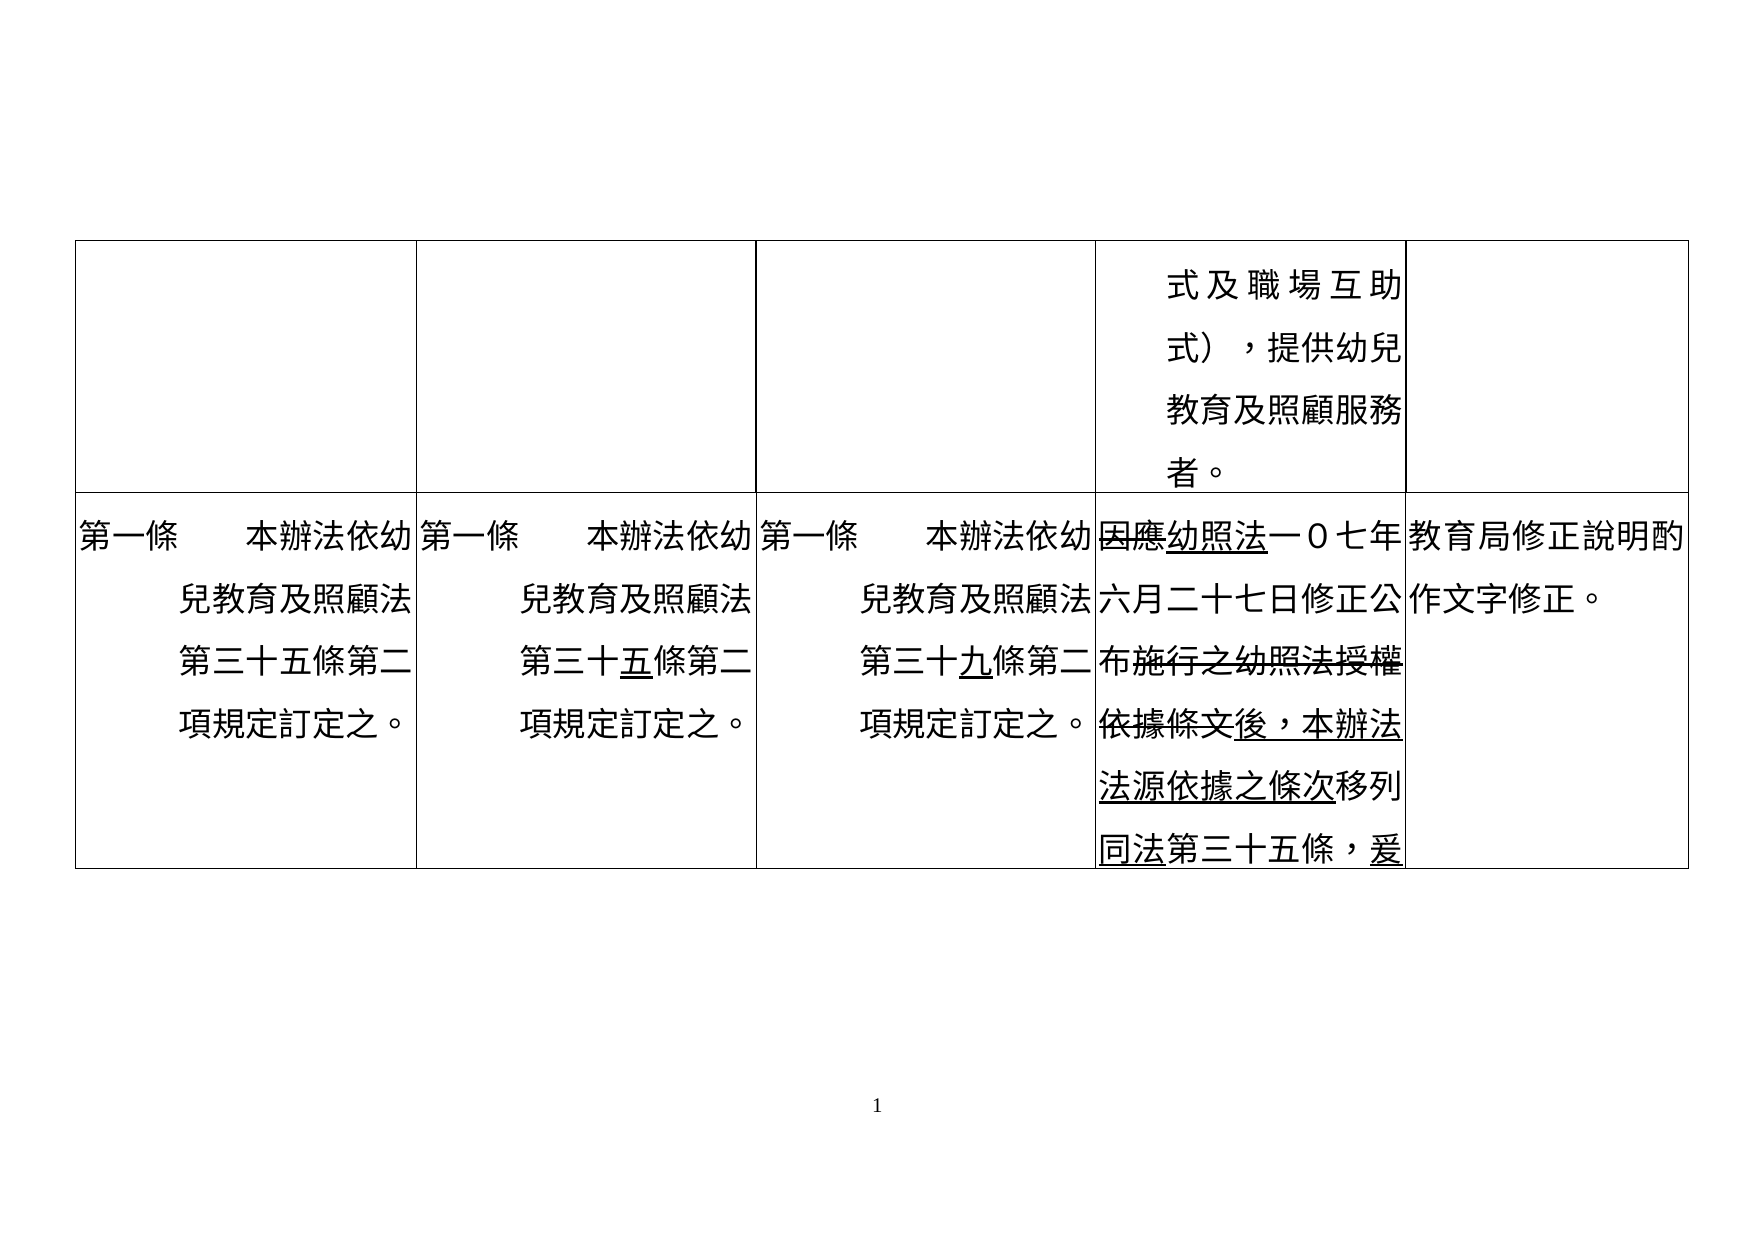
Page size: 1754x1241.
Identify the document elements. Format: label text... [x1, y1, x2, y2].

table_cell [417, 241, 755, 492]
table_cell 教育局修正說明酌作文字修正。 [1406, 493, 1688, 868]
table_cell 因應幼照法一０七年六月二十七日修正公布施行之幼照法授權依據條文後，本辦法法源依據之條次移列同法第三十五條，爰 [1096, 493, 1405, 868]
table_cell 式及職場互助式），提供幼兒教育及照顧服務者。 [1096, 241, 1405, 492]
table_cell 第一條 本辦法依幼兒教育及照顧法第三十五條第二項規定訂定之。 [417, 493, 756, 868]
table_cell [1407, 241, 1688, 492]
table_cell [76, 241, 416, 492]
table_cell 第一條 本辦法依幼兒教育及照顧法第三十九條第二項規定訂定之。 [757, 493, 1095, 868]
table_cell [757, 241, 1095, 492]
table_cell 第一條 本辦法依幼兒教育及照顧法第三十五條第二項規定訂定之。 [76, 493, 416, 868]
